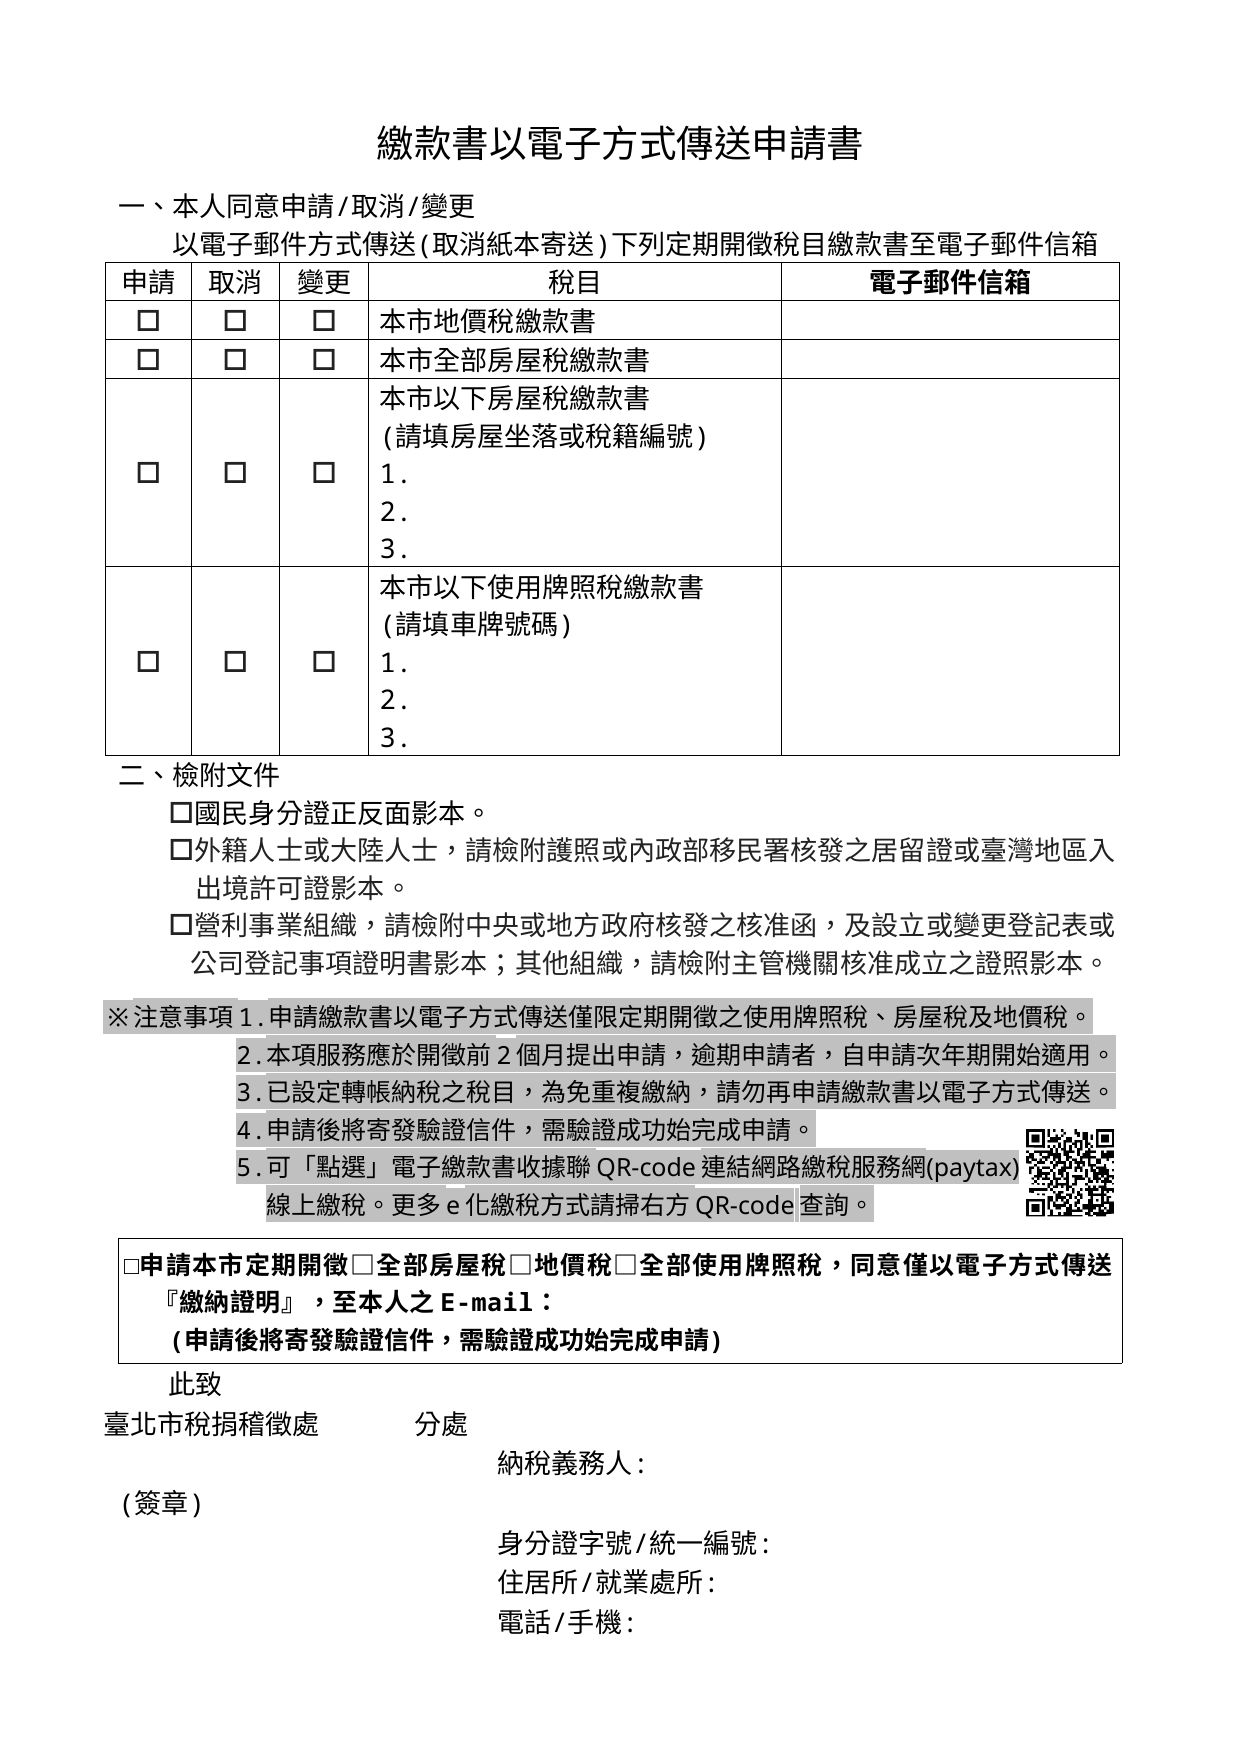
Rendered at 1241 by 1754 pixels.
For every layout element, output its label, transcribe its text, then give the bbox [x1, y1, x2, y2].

table_cell  [106, 340, 191, 377]
table_header 變更 [280, 263, 368, 300]
table_cell  [106, 301, 191, 339]
table_cell [782, 567, 1119, 754]
text 外籍人士或大陸人士，請檢附護照或內政部移民署核發之居留證或臺灣地區入出境許可證影本。 [168, 831, 1122, 906]
text 二、檢附文件 [118, 756, 1122, 793]
text 5.可「點選」電子繳款書收據聯QR-code連結網路繳稅服務網(paytax)線上繳稅。更多e化繳稅方式請掃右方QR-code查詢。 [236, 1147, 1122, 1222]
table_header □申請本市定期開徵□全部房屋稅□地價稅□全部使用牌照稅，同意僅以電子方式傳送『繳納證明』，至本人之E-mail： (申請後將寄發驗證信件，需驗證成功始完成申請) [119, 1239, 1122, 1363]
table_header 取消 [192, 263, 279, 300]
text 3.已設定轉帳納稅之稅目，為免重複繳納，請勿再申請繳款書以電子方式傳送。 [29, 1072, 1122, 1109]
table_cell [782, 379, 1119, 566]
text 繳款書以電子方式傳送申請書 [118, 114, 1122, 168]
text ※注意事項1.申請繳款書以電子方式傳送僅限定期開徵之使用牌照稅、房屋稅及地價稅。 [29, 997, 1122, 1034]
table_cell  [280, 379, 368, 566]
text 以電子郵件方式傳送(取消紙本寄送)下列定期開徵稅目繳款書至電子郵件信箱 [118, 224, 1122, 262]
table_cell  [192, 379, 279, 566]
table_cell  [192, 567, 279, 754]
table_cell 本市以下使用牌照稅繳款書 (請填車牌號碼) 1. 2. 3. [369, 567, 781, 754]
table_cell [782, 340, 1119, 377]
table_header 電子郵件信箱 [782, 263, 1119, 300]
table_cell [782, 301, 1119, 339]
text 臺北市稅捐稽徵處 分處 [103, 1403, 1122, 1442]
table_cell  [106, 567, 191, 754]
text 一、本人同意申請/取消/變更 [118, 187, 1122, 224]
table_header 申請 [106, 263, 191, 300]
text 電話/手機: [118, 1601, 1122, 1640]
table_cell  [280, 340, 368, 377]
text 此致 [168, 1364, 1122, 1403]
table_cell  [192, 340, 279, 377]
text 納稅義務人: (簽章) [118, 1442, 1122, 1521]
table_cell 本市全部房屋稅繳款書 [369, 340, 781, 377]
table_header 稅目 [369, 263, 781, 300]
table_cell  [106, 379, 191, 566]
table_cell  [280, 567, 368, 754]
table_cell 本市地價稅繳款書 [369, 301, 781, 339]
text 2.本項服務應於開徵前2個月提出申請，逾期申請者，自申請次年期開始適用。 [29, 1034, 1122, 1072]
text 4.申請後將寄發驗證信件，需驗證成功始完成申請。 [29, 1109, 1122, 1147]
table_cell 本市以下房屋稅繳款書 (請填房屋坐落或稅籍編號) 1. 2. 3. [369, 379, 781, 566]
text 國民身分證正反面影本。 [168, 793, 1122, 831]
text 住居所/就業處所: [118, 1561, 1122, 1601]
table_cell  [192, 301, 279, 339]
text 營利事業組織，請檢附中央或地方政府核發之核准函，及設立或變更登記表或公司登記事項證明書影本；其他組織，請檢附主管機關核准成立之證照影本。 [168, 906, 1122, 981]
table_cell  [280, 301, 368, 339]
text 身分證字號/統一編號: [118, 1521, 1122, 1561]
